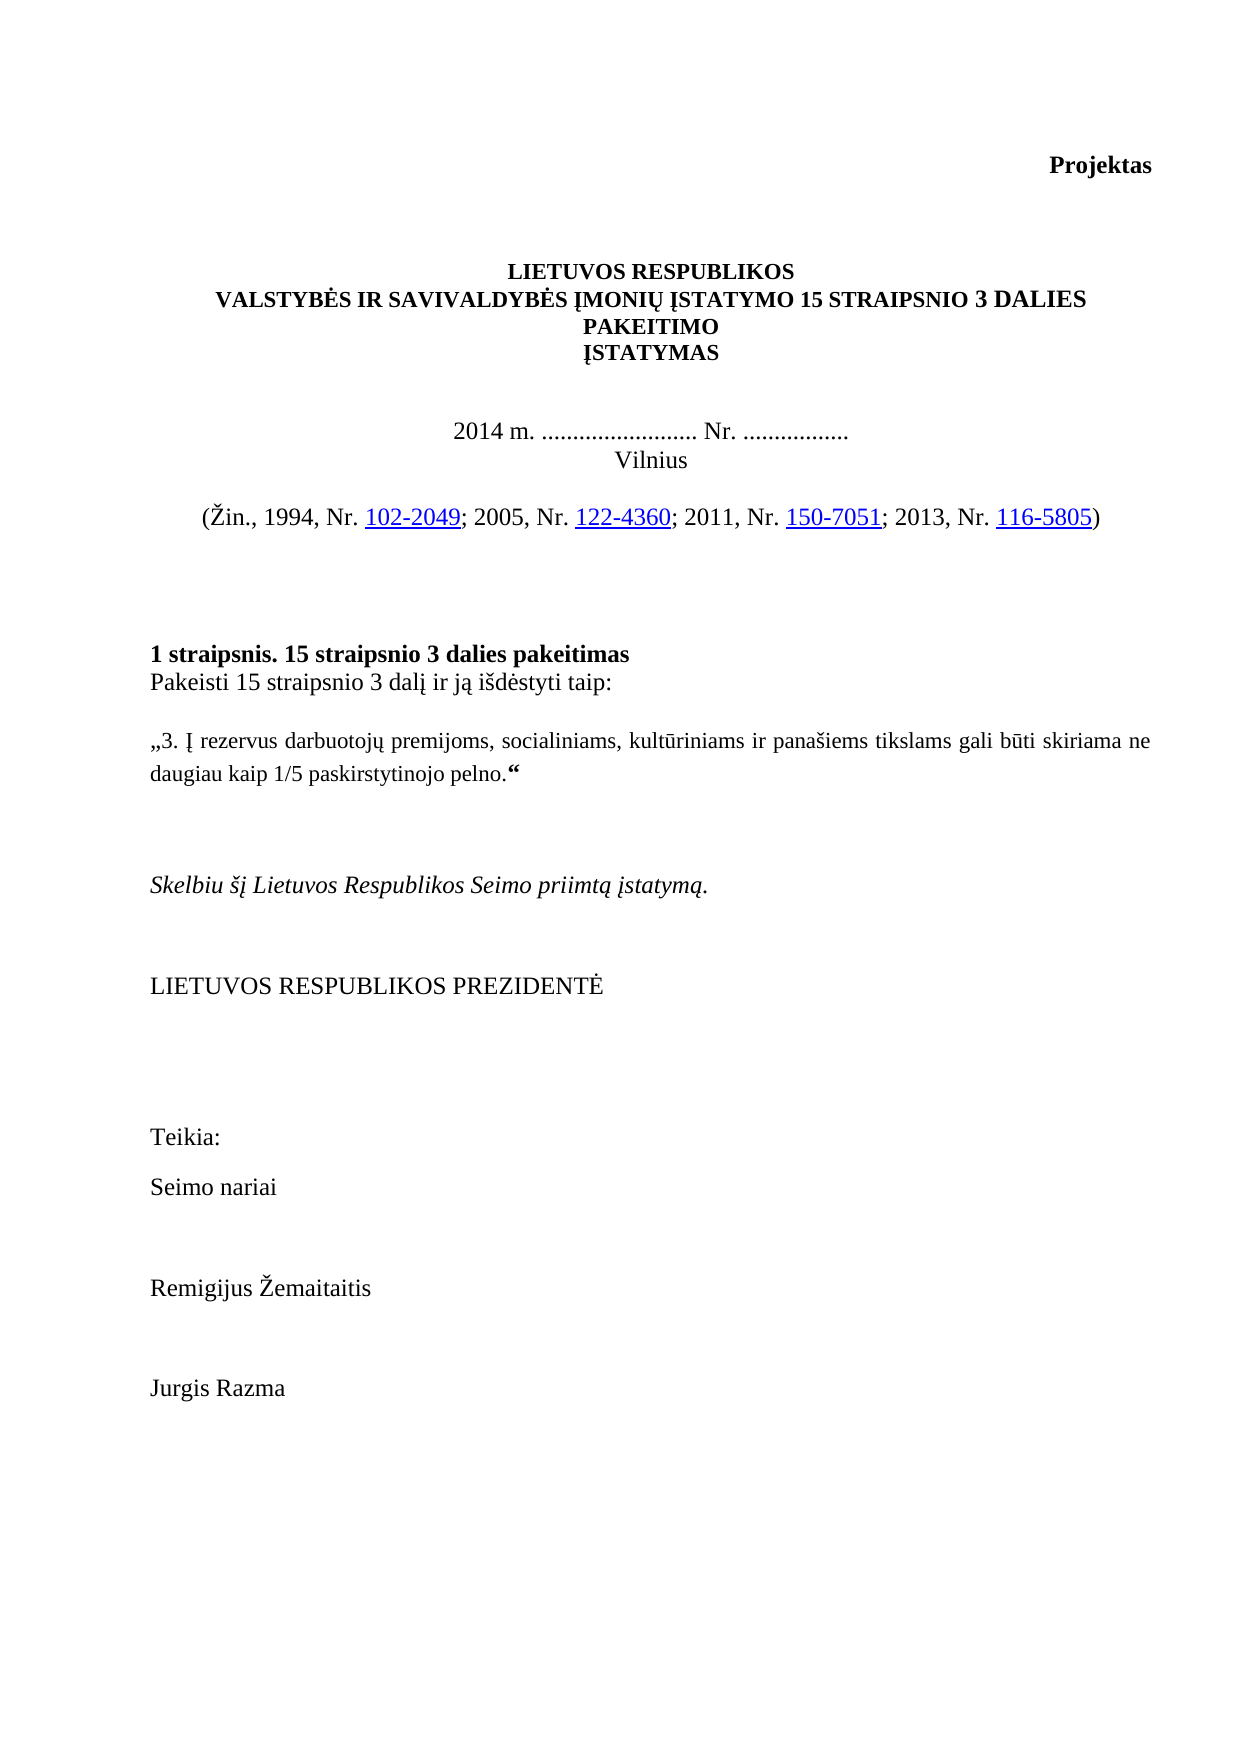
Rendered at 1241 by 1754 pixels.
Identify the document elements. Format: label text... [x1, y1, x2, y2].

text Seimo nariai [150, 1172, 1152, 1201]
text LIETUVOS RESPUBLIKOS PREZIDENTĖ [150, 971, 1152, 999]
text Jurgis Razma [150, 1373, 1152, 1402]
text LIETUVOS RESPUBLIKOS [150, 258, 1152, 284]
text Pakeisti 15 straipsnio 3 dalį ir ją išdėstyti taip: [150, 667, 1152, 696]
text „3. Į rezervus darbuotojų premijoms, socialiniams, kultūriniams ir panašiems tikslams gali būti skiriama ne daugiau kaip 1/5 paskirstytinojo pelno.“ [150, 725, 1152, 787]
text Teikia: [150, 1122, 1152, 1150]
text Projektas [150, 150, 1152, 179]
text Skelbiu šį Lietuvos Respublikos Seimo priimtą įstatymą. [150, 870, 1152, 899]
text ĮSTATYMAS [150, 339, 1152, 366]
text Vilnius [150, 445, 1152, 473]
text Remigijus Žemaitaitis [150, 1273, 1152, 1301]
text 1 straipsnis. 15 straipsnio 3 dalies pakeitimas [150, 639, 1152, 667]
text (Žin., 1994, Nr. 102-2049; 2005, Nr. 122-4360; 2011, Nr. 150-7051; 2013, Nr. 116-5805) [150, 502, 1152, 531]
text 2014 m. ......................... Nr. ................. [150, 416, 1152, 445]
text VALSTYBĖS IR SAVIVALDYBĖS ĮMONIŲ ĮSTATYMO 15 STRAIPSNIO 3 DALIES PAKEITIMO [150, 284, 1152, 339]
